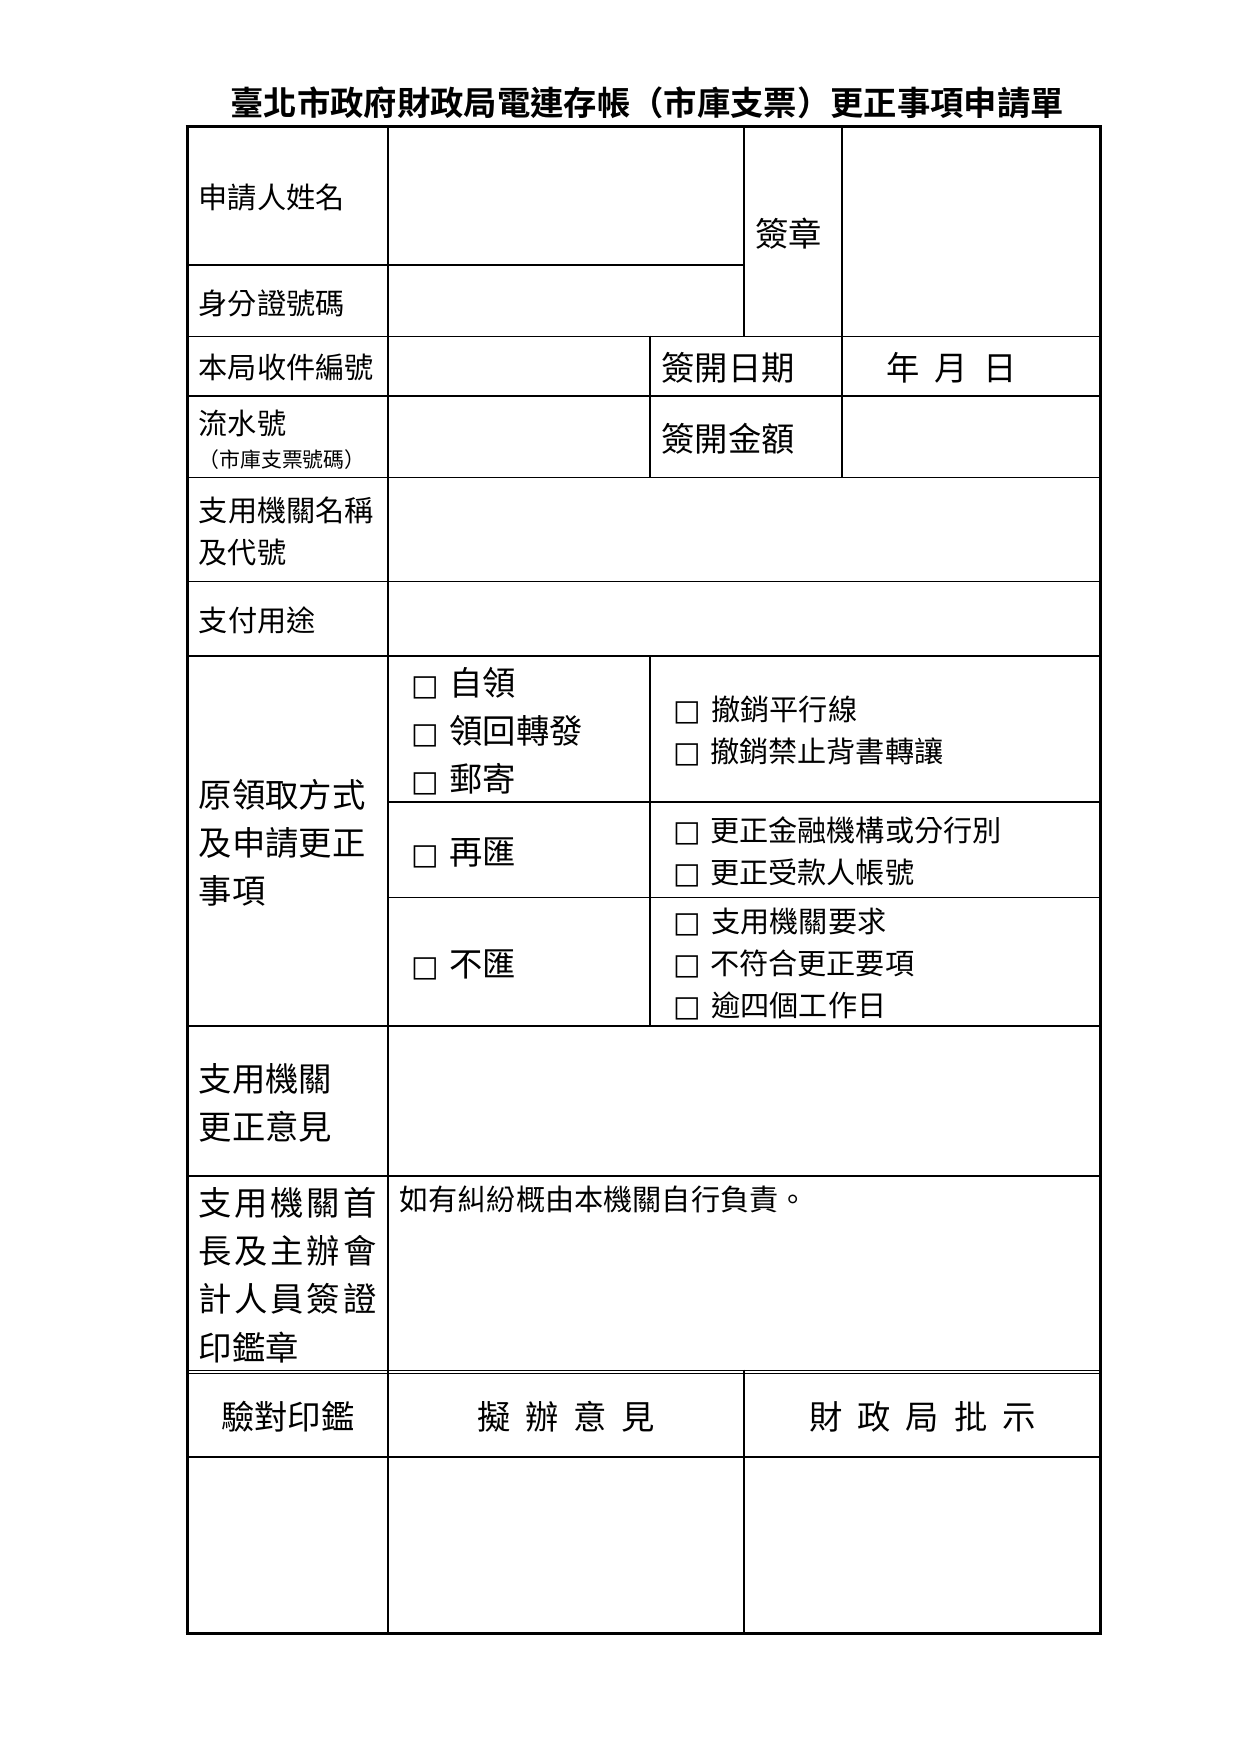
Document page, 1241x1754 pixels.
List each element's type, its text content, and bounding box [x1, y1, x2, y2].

table_cell 原領取方式及申請更正 事項 [189, 657, 387, 1025]
table_cell 年 月 日 [843, 337, 1099, 395]
table_cell 簽開日期 [651, 337, 841, 395]
text 臺北市政府財政局電連存帳（市庫支票）更正事項申請單 [187, 77, 1106, 125]
table_header [389, 128, 743, 264]
table_cell 再匯 [389, 803, 649, 897]
table_cell 驗對印鑑 [189, 1374, 387, 1456]
table_cell [389, 582, 1099, 655]
table_cell [189, 1458, 387, 1632]
table_cell 不匯 [389, 898, 649, 1025]
table_cell 財 政 局 批 示 [745, 1374, 1099, 1456]
table_cell 擬 辦 意 見 [389, 1374, 743, 1456]
table_header 簽章 [745, 128, 841, 336]
table_cell 更正金融機構或分行別 更正受款人帳號 [651, 803, 1099, 897]
table_cell 如有糾紛概由本機關自行負責。 [389, 1177, 1099, 1369]
table_cell [389, 337, 649, 395]
table_cell [389, 1458, 743, 1632]
table_header 申請人姓名 [189, 128, 387, 264]
table_cell 本局收件編號 [189, 337, 387, 395]
table_cell [389, 397, 649, 477]
table_cell [745, 1458, 1099, 1632]
table_cell 流水號 （市庫支票號碼） [189, 397, 387, 477]
table_header [843, 128, 1099, 336]
table_cell 支用機關首長及主辦會計人員簽證印鑑章 [189, 1177, 387, 1369]
table_cell [843, 397, 1099, 477]
table_cell 支用機關要求 不符合更正要項 逾四個工作日 [651, 898, 1099, 1025]
table_cell [389, 1027, 1099, 1175]
table_cell [389, 266, 743, 336]
table_cell 支用機關 更正意見 [189, 1027, 387, 1175]
table_cell 自領 領回轉發 郵寄 [389, 657, 649, 801]
table_cell 支付用途 [189, 582, 387, 655]
table_cell 簽開金額 [651, 397, 841, 477]
table_cell [389, 478, 1099, 581]
table_cell 支用機關名稱及代號 [189, 478, 387, 581]
table_cell 撤銷平行線 撤銷禁止背書轉讓 [651, 657, 1099, 801]
table_cell 身分證號碼 [189, 266, 387, 336]
